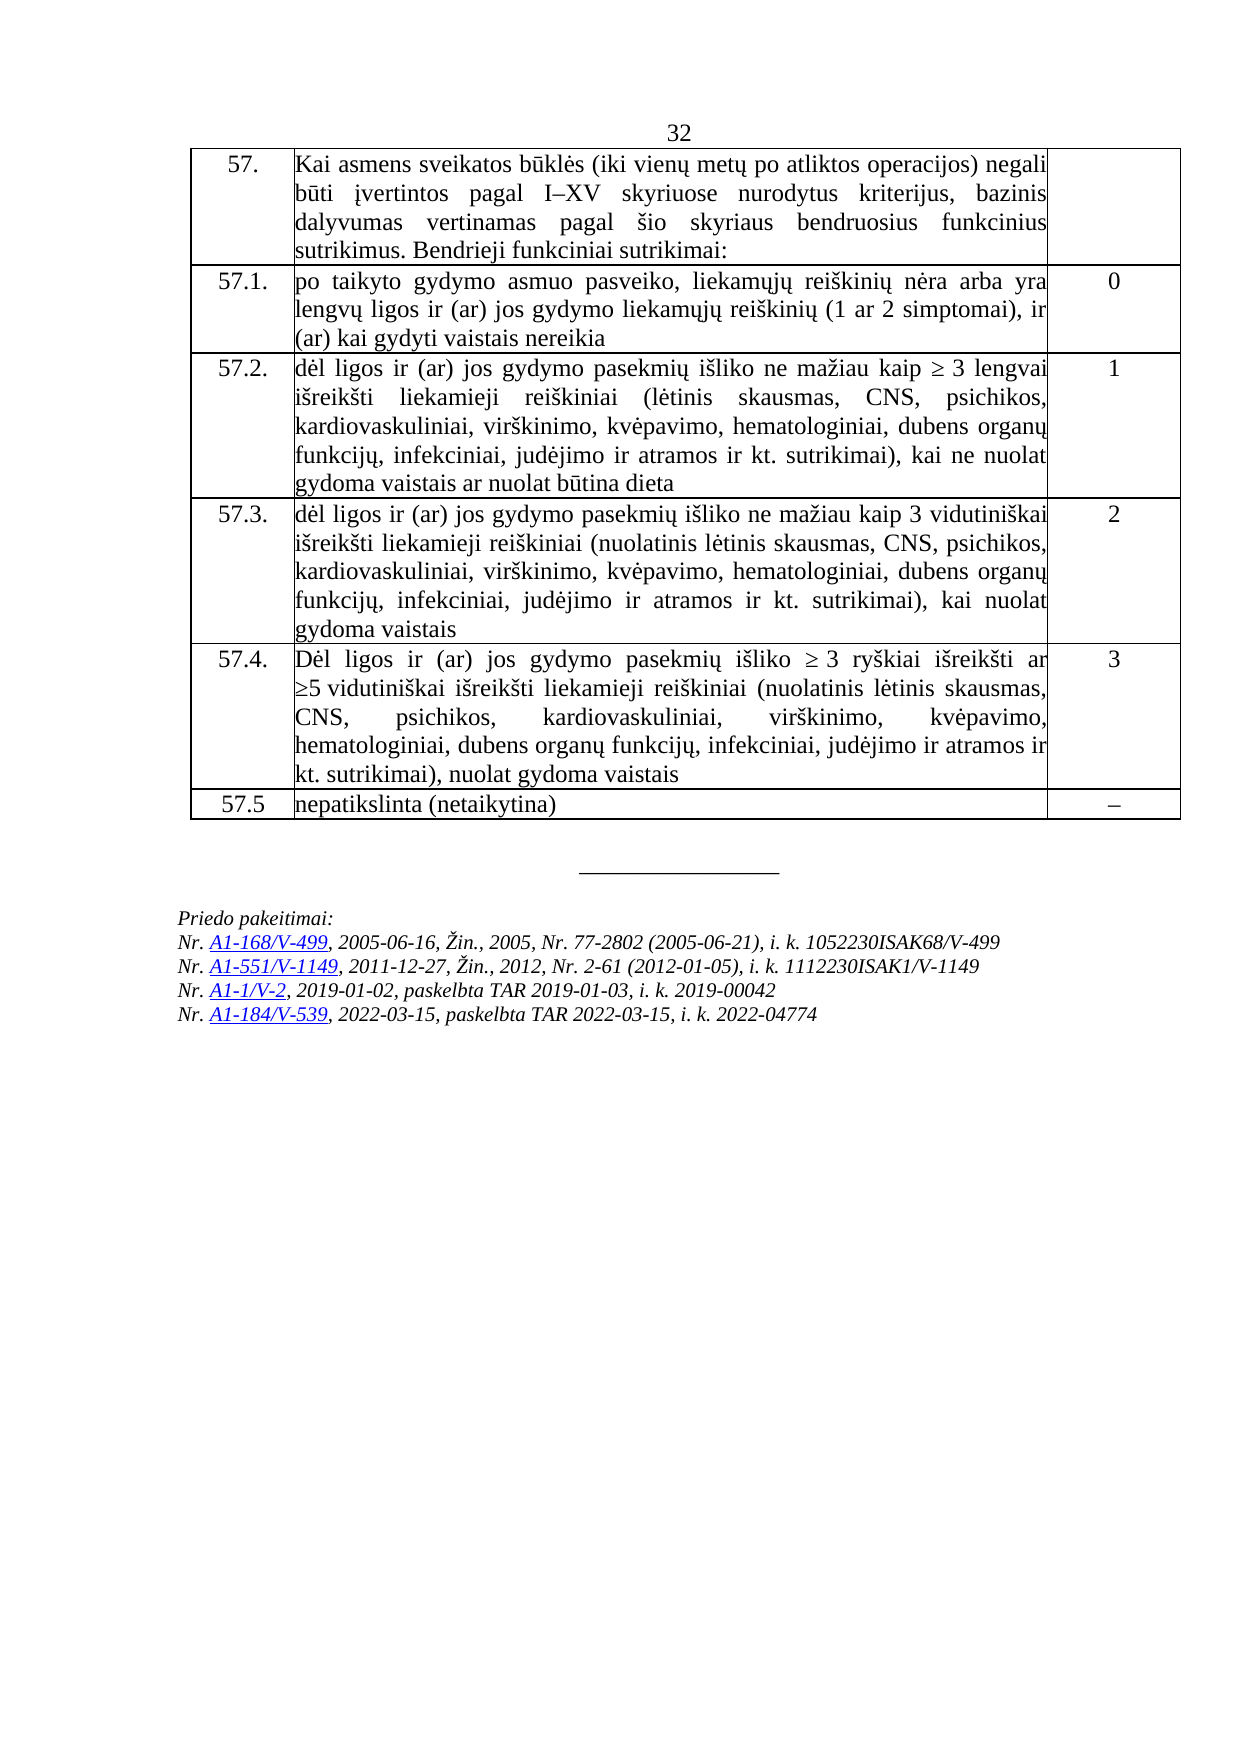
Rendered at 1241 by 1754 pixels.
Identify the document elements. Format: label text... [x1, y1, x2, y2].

text Nr. A1-168/V-499, 2005-06-16, Žin., 2005, Nr. 77-2802 (2005-06-21), i. k. 1052230ISAK68/V-499 [177, 930, 1181, 954]
table_cell 57.1. [192, 266, 294, 352]
table_cell 57.3. [192, 499, 294, 643]
text Priedo pakeitimai: [177, 906, 1181, 930]
table_cell 57.5 [192, 790, 294, 818]
text Nr. A1-551/V-1149, 2011-12-27, Žin., 2012, Nr. 2-61 (2012-01-05), i. k. 1112230ISAK1/V-1149 [177, 954, 1181, 978]
table_cell dėl ligos ir (ar) jos gydymo pasekmių išliko ne mažiau kaip 3 vidutiniškai išreikšti liekamieji reiškiniai (nuolatinis lėtinis skausmas, CNS, psichikos, kardiovaskuliniai, virškinimo, kvėpavimo, hematologiniai, dubens organų funkcijų, infekciniai, judėjimo ir atramos ir kt. sutrikimai), kai nuolat gydoma vaistais [295, 499, 1047, 643]
table_cell [1048, 149, 1180, 264]
table_cell dėl ligos ir (ar) jos gydymo pasekmių išliko ne mažiau kaip ≥ 3 lengvai išreikšti liekamieji reiškiniai (lėtinis skausmas, CNS, psichikos, kardiovaskuliniai, virškinimo, kvėpavimo, hematologiniai, dubens organų funkcijų, infekciniai, judėjimo ir atramos ir kt. sutrikimai), kai ne nuolat gydoma vaistais ar nuolat būtina dieta [295, 354, 1047, 497]
table_cell – [1048, 790, 1180, 818]
table_cell 57.2. [192, 354, 294, 497]
text Nr. A1-184/V-539, 2022-03-15, paskelbta TAR 2022-03-15, i. k. 2022-04774 [177, 1002, 1181, 1026]
table_cell 57.4. [192, 644, 294, 788]
table_cell Kai asmens sveikatos būklės (iki vienų metų po atliktos operacijos) negali būti įvertintos pagal I–XV skyriuose nurodytus kriterijus, bazinis dalyvumas vertinamas pagal šio skyriaus bendruosius funkcinius sutrikimus. Bendrieji funkciniai sutrikimai: [295, 149, 1047, 264]
table_cell 1 [1048, 354, 1180, 497]
table_cell 2 [1048, 499, 1180, 643]
table_cell po taikyto gydymo asmuo pasveiko, liekamųjų reiškinių nėra arba yra lengvų ligos ir (ar) jos gydymo liekamųjų reiškinių (1 ar 2 simptomai), ir (ar) kai gydyti vaistais nereikia [295, 266, 1047, 352]
table_cell 3 [1048, 644, 1180, 788]
text ________________ [177, 848, 1181, 877]
text Nr. A1-1/V-2, 2019-01-02, paskelbta TAR 2019-01-03, i. k. 2019-00042 [177, 978, 1181, 1002]
table_cell 0 [1048, 266, 1180, 352]
table_cell 57. [192, 149, 294, 264]
table_cell Dėl ligos ir (ar) jos gydymo pasekmių išliko ≥ 3 ryškiai išreikšti ar ≥5 vidutiniškai išreikšti liekamieji reiškiniai (nuolatinis lėtinis skausmas, CNS, psichikos, kardiovaskuliniai, virškinimo, kvėpavimo, hematologiniai, dubens organų funkcijų, infekciniai, judėjimo ir atramos ir kt. sutrikimai), nuolat gydoma vaistais [295, 644, 1047, 788]
table_cell nepatikslinta (netaikytina) [295, 790, 1047, 818]
